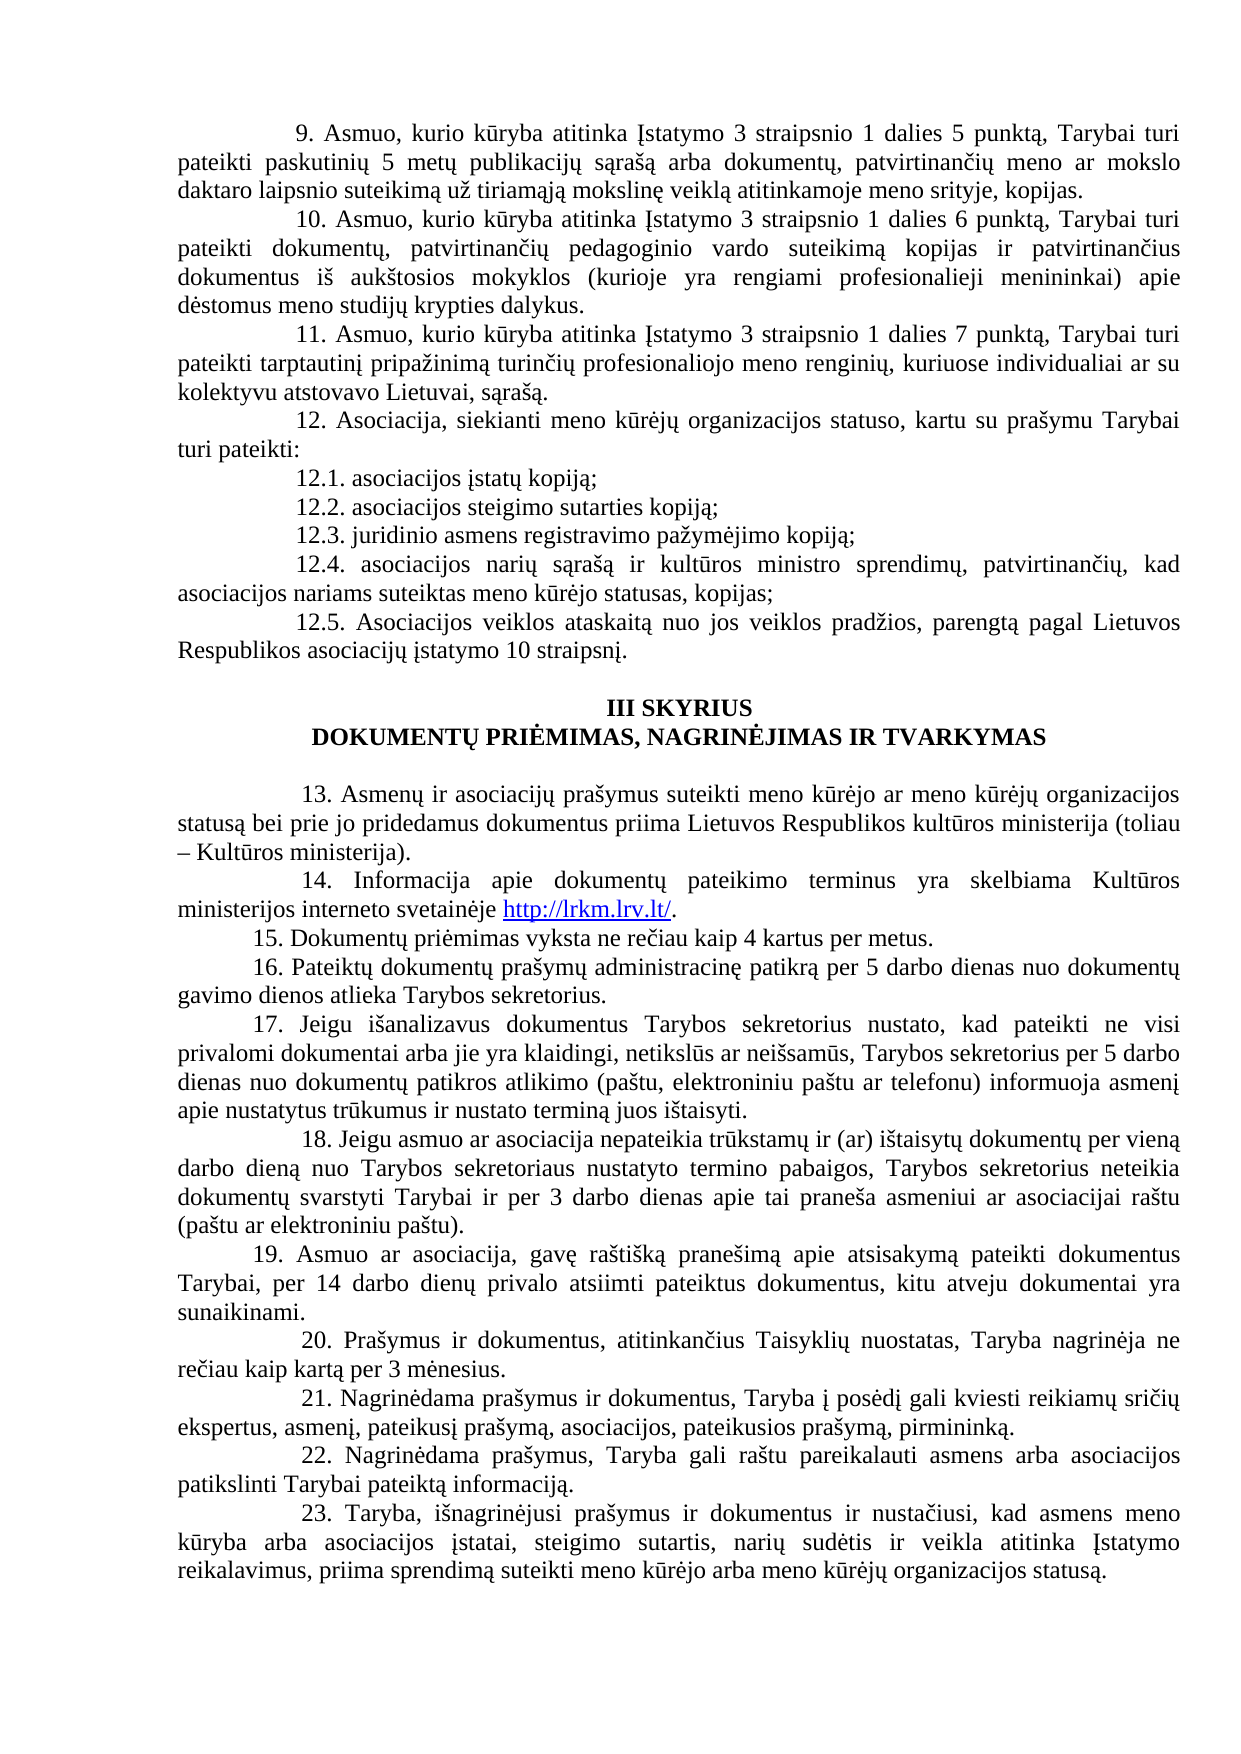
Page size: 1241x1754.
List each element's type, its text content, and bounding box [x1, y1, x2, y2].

text 19. Asmuo ar asociacija, gavę raštišką pranešimą apie atsisakymą pateikti dokumentus Tarybai, per 14 darbo dienų privalo atsiimti pateiktus dokumentus, kitu atveju dokumentai yra sunaikinami. [177, 1239, 1181, 1326]
text 13. Asmenų ir asociacijų prašymus suteikti meno kūrėjo ar meno kūrėjų organizacijos statusą bei prie jo pridedamus dokumentus priima Lietuvos Respublikos kultūros ministerija (toliau – Kultūros ministerija). [177, 779, 1181, 866]
text 18. Jeigu asmuo ar asociacija nepateikia trūkstamų ir (ar) ištaisytų dokumentų per vieną darbo dieną nuo Tarybos sekretoriaus nustatyto termino pabaigos, Tarybos sekretorius neteikia dokumentų svarstyti Tarybai ir per 3 darbo dienas apie tai praneša asmeniui ar asociacijai raštu (paštu ar elektroniniu paštu). [177, 1124, 1181, 1239]
text 12.4. asociacijos narių sąrašą ir kultūros ministro sprendimų, patvirtinančių, kad asociacijos nariams suteiktas meno kūrėjo statusas, kopijas; [177, 549, 1181, 607]
text 9. Asmuo, kurio kūryba atitinka Įstatymo 3 straipsnio 1 dalies 5 punktą, Tarybai turi pateikti paskutinių 5 metų publikacijų sąrašą arba dokumentų, patvirtinančių meno ar mokslo daktaro laipsnio suteikimą už tiriamąją mokslinę veiklą atitinkamoje meno srityje, kopijas. [177, 118, 1181, 204]
text III SKYRIUS [177, 693, 1181, 722]
text 10. Asmuo, kurio kūryba atitinka Įstatymo 3 straipsnio 1 dalies 6 punktą, Tarybai turi pateikti dokumentų, patvirtinančių pedagoginio vardo suteikimą kopijas ir patvirtinančius dokumentus iš aukštosios mokyklos (kurioje yra rengiami profesionalieji menininkai) apie dėstomus meno studijų krypties dalykus. [177, 204, 1181, 319]
text 12.1. asociacijos įstatų kopiją; [177, 463, 1181, 492]
text 17. Jeigu išanalizavus dokumentus Tarybos sekretorius nustato, kad pateikti ne visi privalomi dokumentai arba jie yra klaidingi, netikslūs ar neišsamūs, Tarybos sekretorius per 5 darbo dienas nuo dokumentų patikros atlikimo (paštu, elektroniniu paštu ar telefonu) informuoja asmenį apie nustatytus trūkumus ir nustato terminą juos ištaisyti. [177, 1009, 1181, 1124]
text 12.3. juridinio asmens registravimo pažymėjimo kopiją; [177, 521, 1181, 549]
text 11. Asmuo, kurio kūryba atitinka Įstatymo 3 straipsnio 1 dalies 7 punktą, Tarybai turi pateikti tarptautinį pripažinimą turinčių profesionaliojo meno renginių, kuriuose individualiai ar su kolektyvu atstovavo Lietuvai, sąrašą. [177, 319, 1181, 406]
text 12.2. asociacijos steigimo sutarties kopiją; [177, 492, 1181, 521]
text 12.5. Asociacijos veiklos ataskaitą nuo jos veiklos pradžios, parengtą pagal Lietuvos Respublikos asociacijų įstatymo 10 straipsnį. [177, 607, 1181, 664]
text 22. Nagrinėdama prašymus, Taryba gali raštu pareikalauti asmens arba asociacijos patikslinti Tarybai pateiktą informaciją. [177, 1441, 1181, 1498]
text 21. Nagrinėdama prašymus ir dokumentus, Taryba į posėdį gali kviesti reikiamų sričių ekspertus, asmenį, pateikusį prašymą, asociacijos, pateikusios prašymą, pirmininką. [177, 1383, 1181, 1441]
text 15. Dokumentų priėmimas vyksta ne rečiau kaip 4 kartus per metus. [177, 923, 1181, 952]
text DOKUMENTŲ PRIĖMIMAS, NAGRINĖJIMAS IR TVARKYMAS [177, 722, 1181, 751]
text 20. Prašymus ir dokumentus, atitinkančius Taisyklių nuostatas, Taryba nagrinėja ne rečiau kaip kartą per 3 mėnesius. [177, 1326, 1181, 1383]
text 16. Pateiktų dokumentų prašymų administracinę patikrą per 5 darbo dienas nuo dokumentų gavimo dienos atlieka Tarybos sekretorius. [177, 952, 1181, 1009]
text 14. Informacija apie dokumentų pateikimo terminus yra skelbiama Kultūros ministerijos interneto svetainėje http://lrkm.lrv.lt/. [177, 866, 1181, 923]
text 12. Asociacija, siekianti meno kūrėjų organizacijos statuso, kartu su prašymu Tarybai turi pateikti: [177, 406, 1181, 463]
text 23. Taryba, išnagrinėjusi prašymus ir dokumentus ir nustačiusi, kad asmens meno kūryba arba asociacijos įstatai, steigimo sutartis, narių sudėtis ir veikla atitinka Įstatymo reikalavimus, priima sprendimą suteikti meno kūrėjo arba meno kūrėjų organizacijos statusą. [177, 1498, 1181, 1584]
